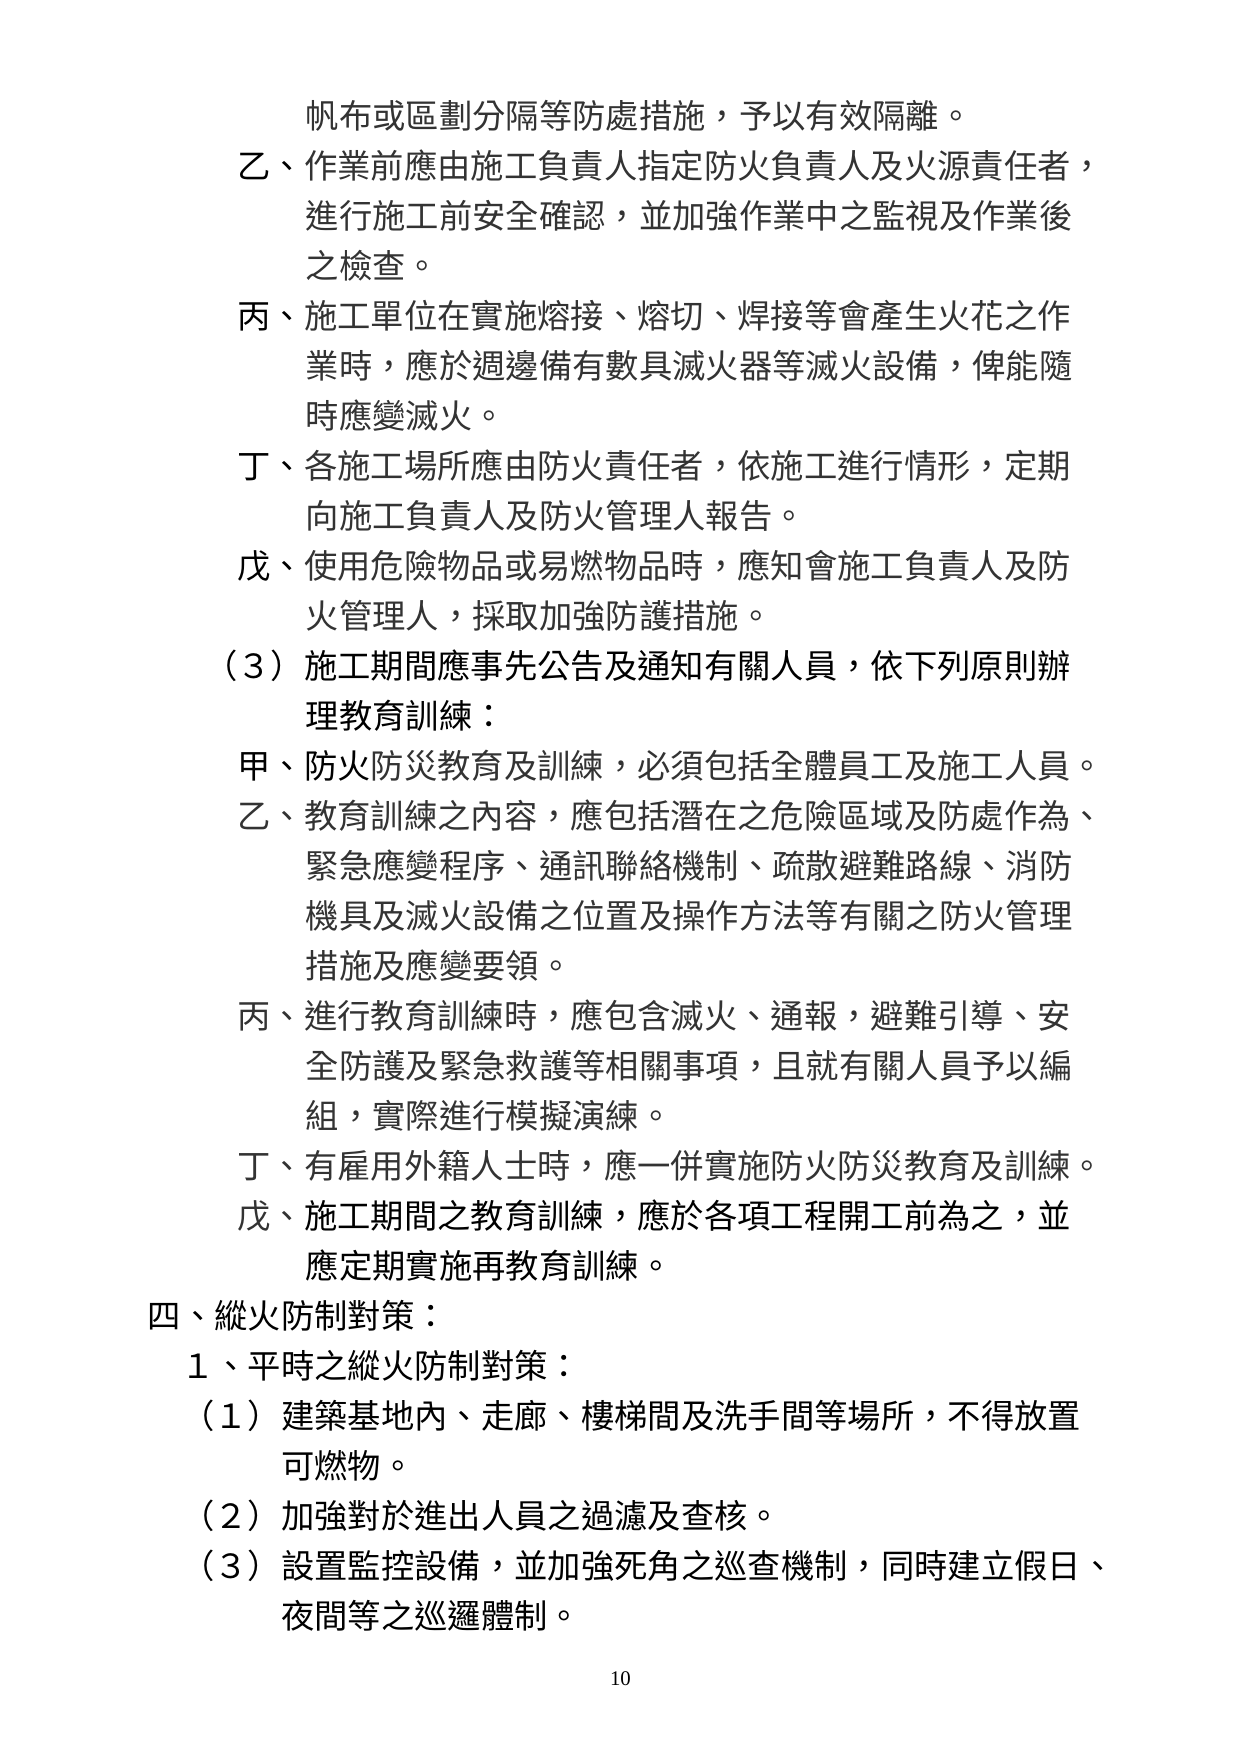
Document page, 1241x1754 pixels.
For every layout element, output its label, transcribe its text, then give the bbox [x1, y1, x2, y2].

text 帆布或區劃分隔等防處措施，予以有效隔離。 [237, 89, 1092, 139]
text 乙、作業前應由施工負責人指定防火負責人及火源責任者，進行施工前安全確認，並加強作業中之監視及作業後之檢查。 [237, 139, 1092, 289]
text １、平時之縱火防制對策： [148, 1339, 1092, 1389]
text 戊、使用危險物品或易燃物品時，應知會施工負責人及防火管理人，採取加強防護措施。 [237, 539, 1092, 639]
text 乙、教育訓練之內容，應包括潛在之危險區域及防處作為、緊急應變程序、通訊聯絡機制、疏散避難路線、消防機具及滅火設備之位置及操作方法等有關之防火管理措施及應變要領。 [237, 789, 1092, 989]
text 戊、施工期間之教育訓練，應於各項工程開工前為之，並應定期實施再教育訓練。 [237, 1189, 1092, 1289]
text 丙、施工單位在實施熔接、熔切、焊接等會產生火花之作業時，應於週邊備有數具滅火器等滅火設備，俾能隨時應變滅火。 [237, 289, 1092, 439]
text （３）設置監控設備，並加強死角之巡查機制，同時建立假日、夜間等之巡邏體制。 [181, 1539, 1092, 1639]
text 四、縱火防制對策： [148, 1289, 1092, 1339]
text 丁、各施工場所應由防火責任者，依施工進行情形，定期向施工負責人及防火管理人報告。 [237, 439, 1092, 539]
text 甲、防火防災教育及訓練，必須包括全體員工及施工人員。 [237, 739, 1092, 789]
text 丁、有雇用外籍人士時，應一併實施防火防災教育及訓練。 [237, 1139, 1092, 1189]
text （１）建築基地內、走廊、樓梯間及洗手間等場所，不得放置可燃物。 [181, 1389, 1092, 1489]
text 丙、進行教育訓練時，應包含滅火、通報，避難引導、安全防護及緊急救護等相關事項，且就有關人員予以編組，實際進行模擬演練。 [237, 989, 1092, 1139]
text （２）加強對於進出人員之過濾及查核。 [181, 1489, 1092, 1539]
text （３）施工期間應事先公告及通知有關人員，依下列原則辦理教育訓練： [204, 639, 1092, 739]
